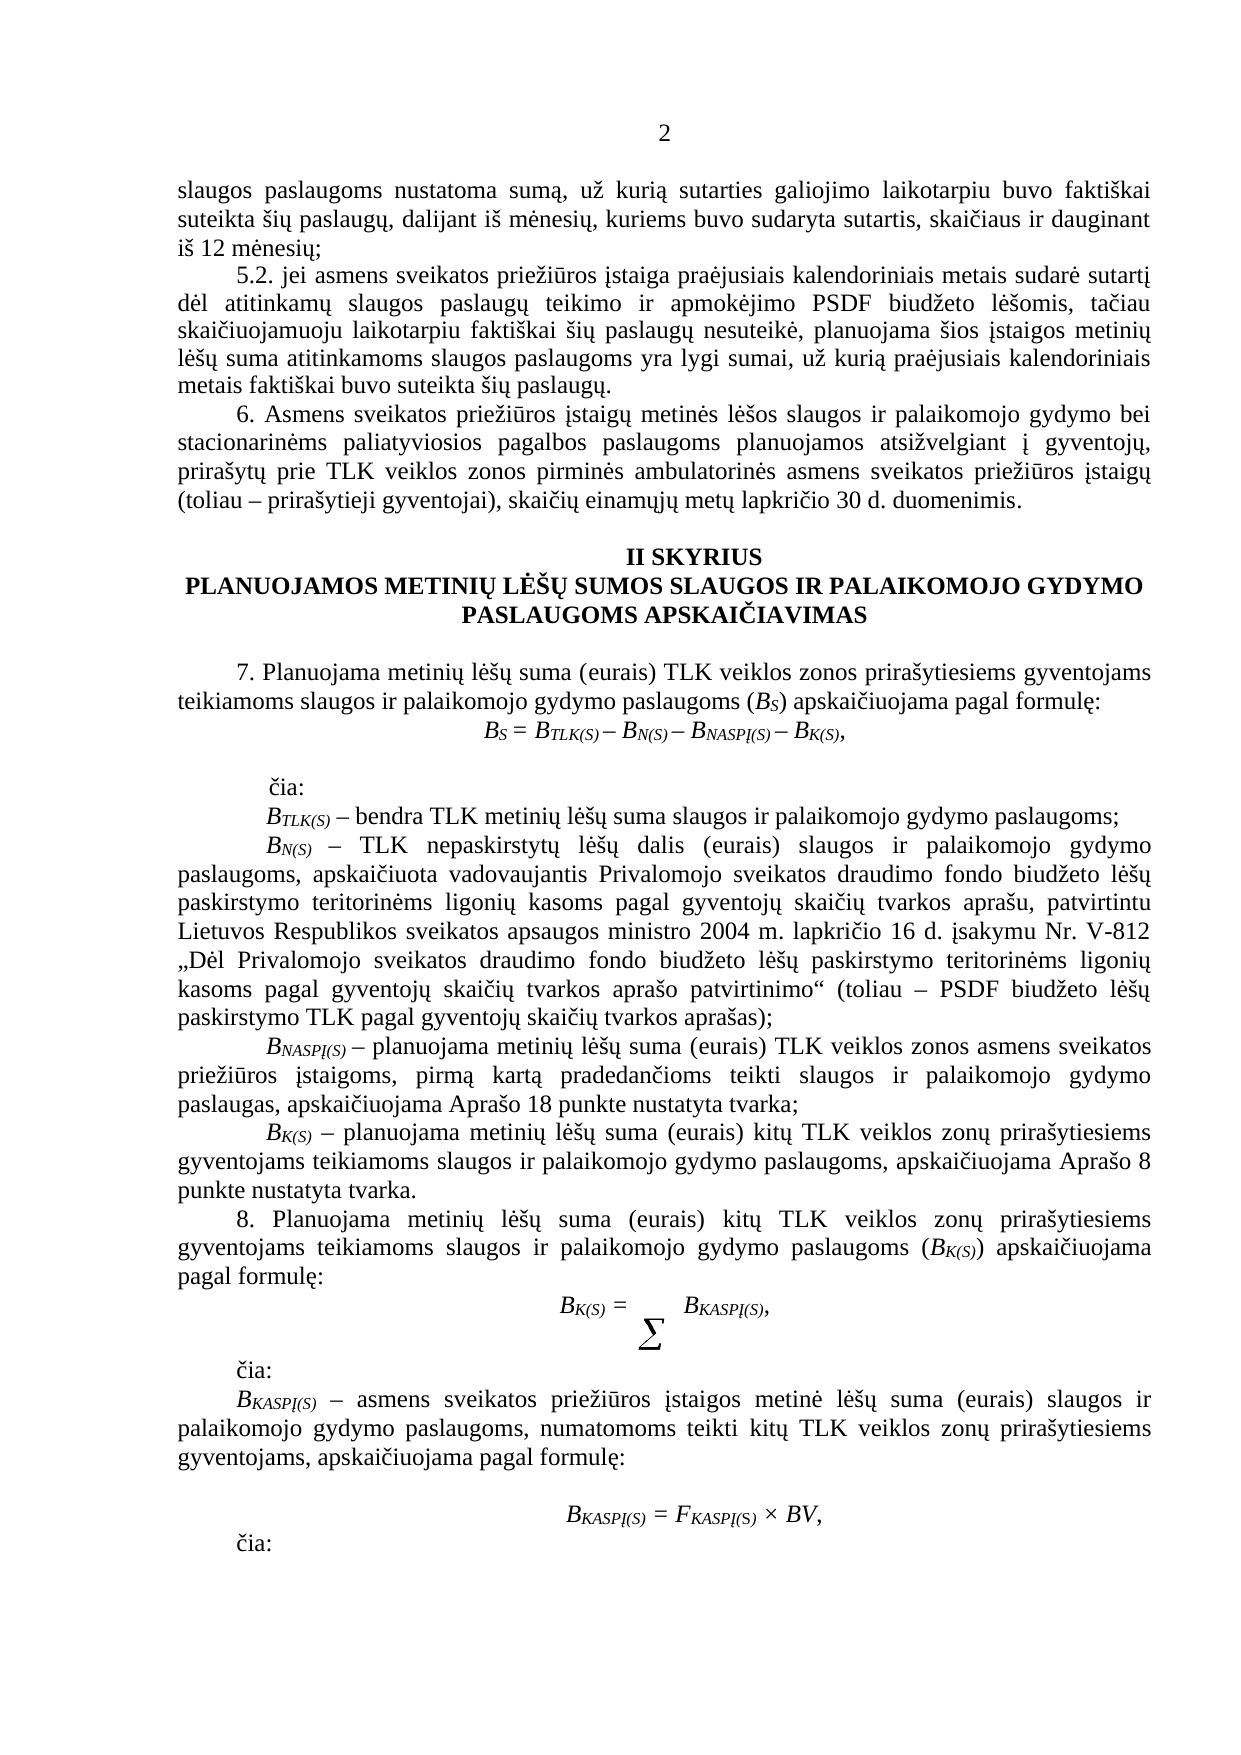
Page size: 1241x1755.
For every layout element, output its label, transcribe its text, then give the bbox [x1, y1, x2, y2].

text 8. Planuojama metinių lėšų suma (eurais) kitų TLK veiklos zonų prirašytiesiems gyventojams teikiamoms slaugos ir palaikomojo gydymo paslaugoms (BK(S)) apskaičiuojama pagal formulę: [177, 1204, 1152, 1290]
text BS = BTLK(S) – BN(S) – BNASPĮ(S) – BK(S), [177, 715, 1152, 744]
text 5.2. jei asmens sveikatos priežiūros įstaiga praėjusiais kalendoriniais metais sudarė sutartį dėl atitinkamų slaugos paslaugų teikimo ir apmokėjimo PSDF biudžeto lėšomis, tačiau skaičiuojamuoju laikotarpiu faktiškai šių paslaugų nesuteikė, planuojama šios įstaigos metinių lėšų suma atitinkamoms slaugos paslaugoms yra lygi sumai, už kurią praėjusiais kalendoriniais metais faktiškai buvo suteikta šių paslaugų. [177, 262, 1152, 399]
text BK(S) = BKASPĮ(S), [177, 1290, 1152, 1356]
text čia: [177, 772, 1152, 801]
text BKASPĮ(S) – asmens sveikatos priežiūros įstaigos metinė lėšų suma (eurais) slaugos ir palaikomojo gydymo paslaugoms, numatomoms teikti kitų TLK veiklos zonų prirašytiesiems gyventojams, apskaičiuojama pagal formulę: [177, 1384, 1152, 1471]
text BNASPĮ(S) – planuojama metinių lėšų suma (eurais) TLK veiklos zonos asmens sveikatos priežiūros įstaigoms, pirmą kartą pradedančioms teikti slaugos ir palaikomojo gydymo paslaugas, apskaičiuojama Aprašo 18 punkte nustatyta tvarka; [177, 1031, 1152, 1117]
text 7. Planuojama metinių lėšų suma (eurais) TLK veiklos zonos prirašytiesiems gyventojams teikiamoms slaugos ir palaikomojo gydymo paslaugoms (BS) apskaičiuojama pagal formulę: [177, 657, 1152, 715]
text PLANUOJAMOS METINIŲ LĖŠŲ SUMOS SLAUGOS IR PALAIKOMOJO GYDYMO PASLAUGOMS APSKAIČIAVIMAS [177, 571, 1152, 629]
text BTLK(S) – bendra TLK metinių lėšų suma slaugos ir palaikomojo gydymo paslaugoms; [177, 801, 1152, 830]
text čia: [177, 1356, 1152, 1384]
text BKASPĮ(S) = FKASPĮ(S) × BV, [177, 1499, 1152, 1528]
text BK(S) – planuojama metinių lėšų suma (eurais) kitų TLK veiklos zonų prirašytiesiems gyventojams teikiamoms slaugos ir palaikomojo gydymo paslaugoms, apskaičiuojama Aprašo 8 punkte nustatyta tvarka. [177, 1117, 1152, 1204]
text slaugos paslaugoms nustatoma sumą, už kurią sutarties galiojimo laikotarpiu buvo faktiškai suteikta šių paslaugų, dalijant iš mėnesių, kuriems buvo sudaryta sutartis, skaičiaus ir dauginant iš 12 mėnesių; [177, 176, 1152, 262]
text 6. Asmens sveikatos priežiūros įstaigų metinės lėšos slaugos ir palaikomojo gydymo bei stacionarinėms paliatyviosios pagalbos paslaugoms planuojamos atsižvelgiant į gyventojų, prirašytų prie TLK veiklos zonos pirminės ambulatorinės asmens sveikatos priežiūros įstaigų (toliau – prirašytieji gyventojai), skaičių einamųjų metų lapkričio 30 d. duomenimis. [177, 399, 1152, 514]
text II SKYRIUS [177, 542, 1152, 571]
text čia: [177, 1528, 1152, 1557]
text BN(S) – TLK nepaskirstytų lėšų dalis (eurais) slaugos ir palaikomojo gydymo paslaugoms, apskaičiuota vadovaujantis Privalomojo sveikatos draudimo fondo biudžeto lėšų paskirstymo teritorinėms ligonių kasoms pagal gyventojų skaičių tvarkos aprašu, patvirtintu Lietuvos Respublikos sveikatos apsaugos ministro 2004 m. lapkričio 16 d. įsakymu Nr. V-812 „Dėl Privalomojo sveikatos draudimo fondo biudžeto lėšų paskirstymo teritorinėms ligonių kasoms pagal gyventojų skaičių tvarkos aprašo patvirtinimo“ (toliau – PSDF biudžeto lėšų paskirstymo TLK pagal gyventojų skaičių tvarkos aprašas); [177, 830, 1152, 1031]
